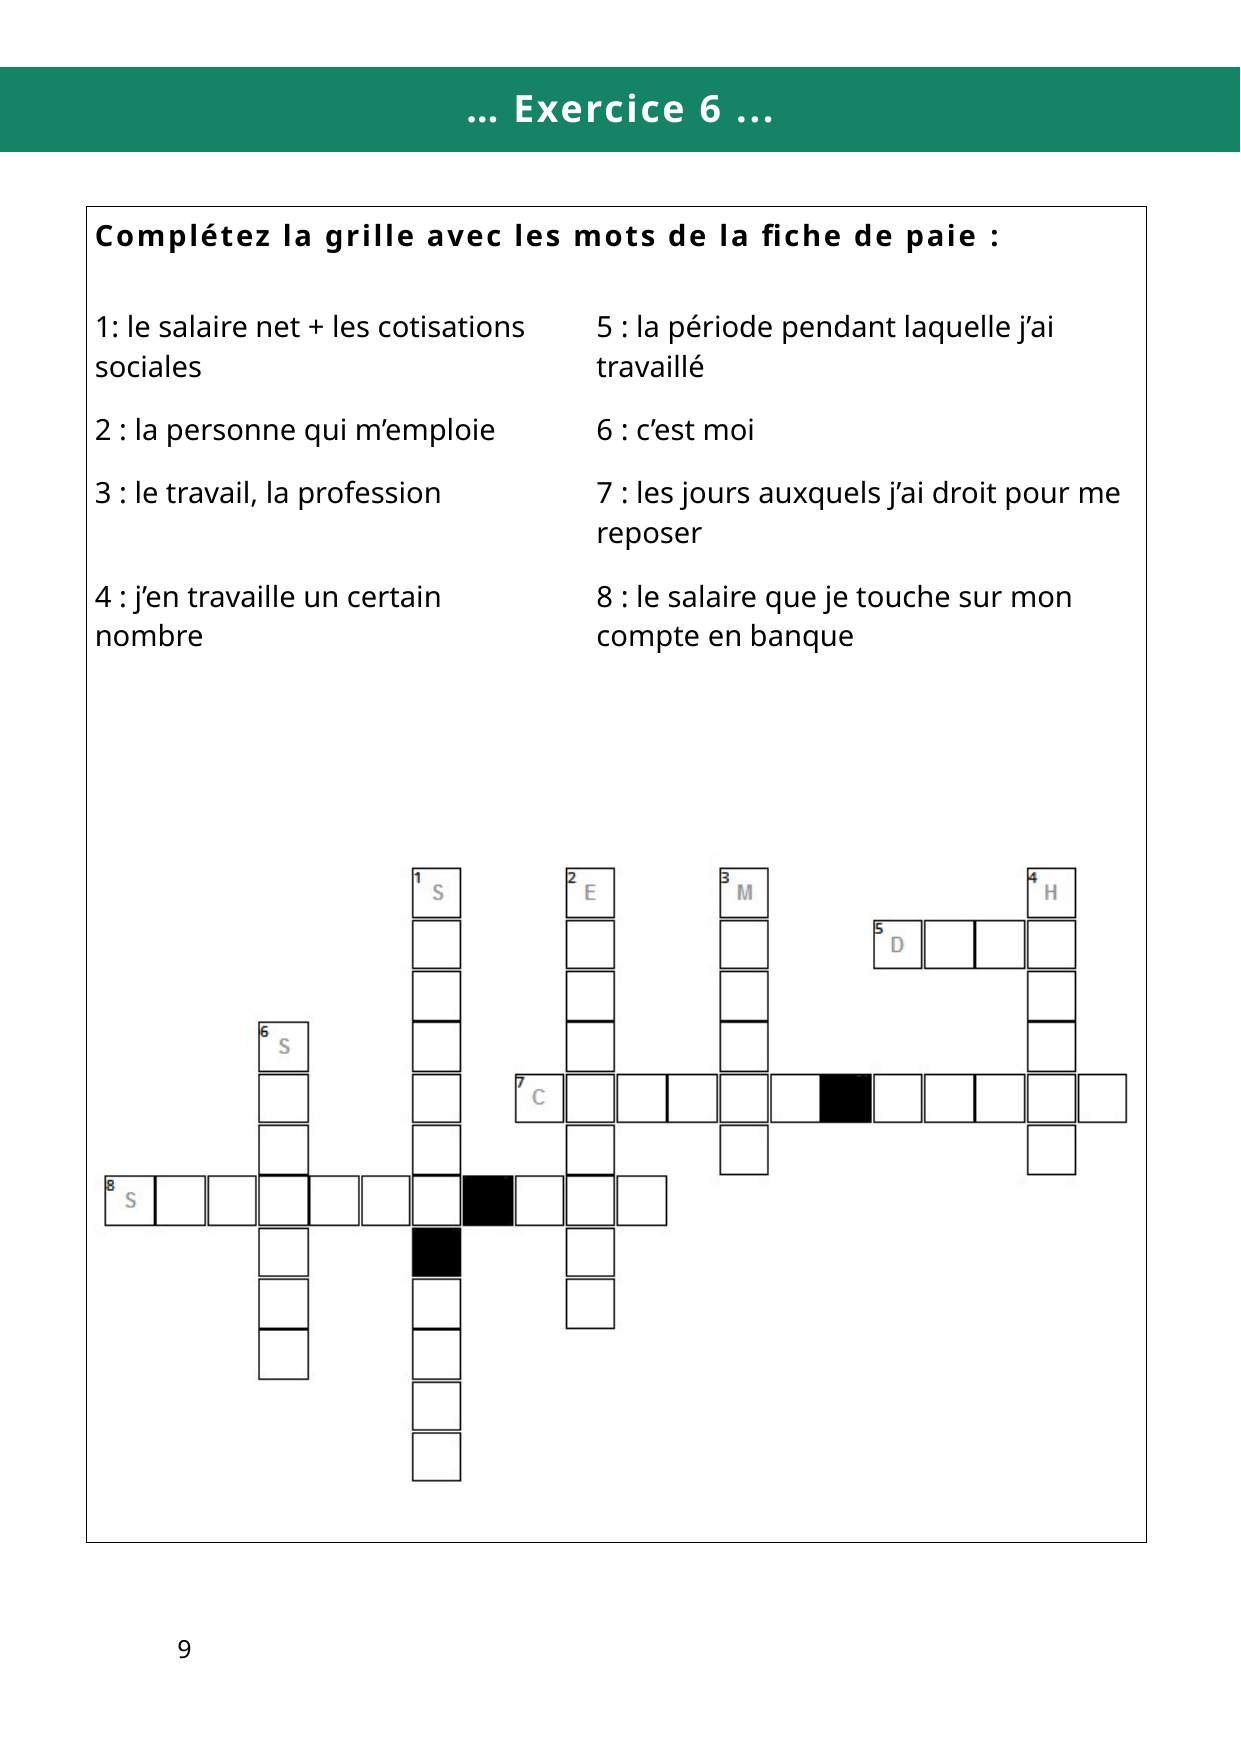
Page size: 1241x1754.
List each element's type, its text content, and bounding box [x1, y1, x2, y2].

table_header 5 : la période pendant laquelle j’ai travaillé [596, 294, 1137, 397]
text … Exercice 6 ... [9, 82, 1231, 133]
table_cell [555, 461, 596, 564]
picture [94, 854, 1138, 1491]
table_cell 7 : les jours auxquels j’ai droit pour me reposer [596, 461, 1137, 564]
table_cell 8 : le salaire que je touche sur mon compte en banque [596, 564, 1137, 667]
table_cell 3 : le travail, la profession [95, 461, 555, 564]
table_cell 6 : c’est moi [596, 398, 1137, 461]
text Complétez la grille avec les mots de la fiche de paie : [94, 215, 1138, 254]
table_cell 2 : la personne qui m’emploie [95, 398, 555, 461]
table_cell 4 : j’en travaille un certain nombre [95, 564, 555, 667]
table_cell [555, 564, 596, 667]
table_cell [555, 398, 596, 461]
table_header [555, 294, 596, 397]
table_header 1: le salaire net + les cotisations sociales [95, 294, 555, 397]
